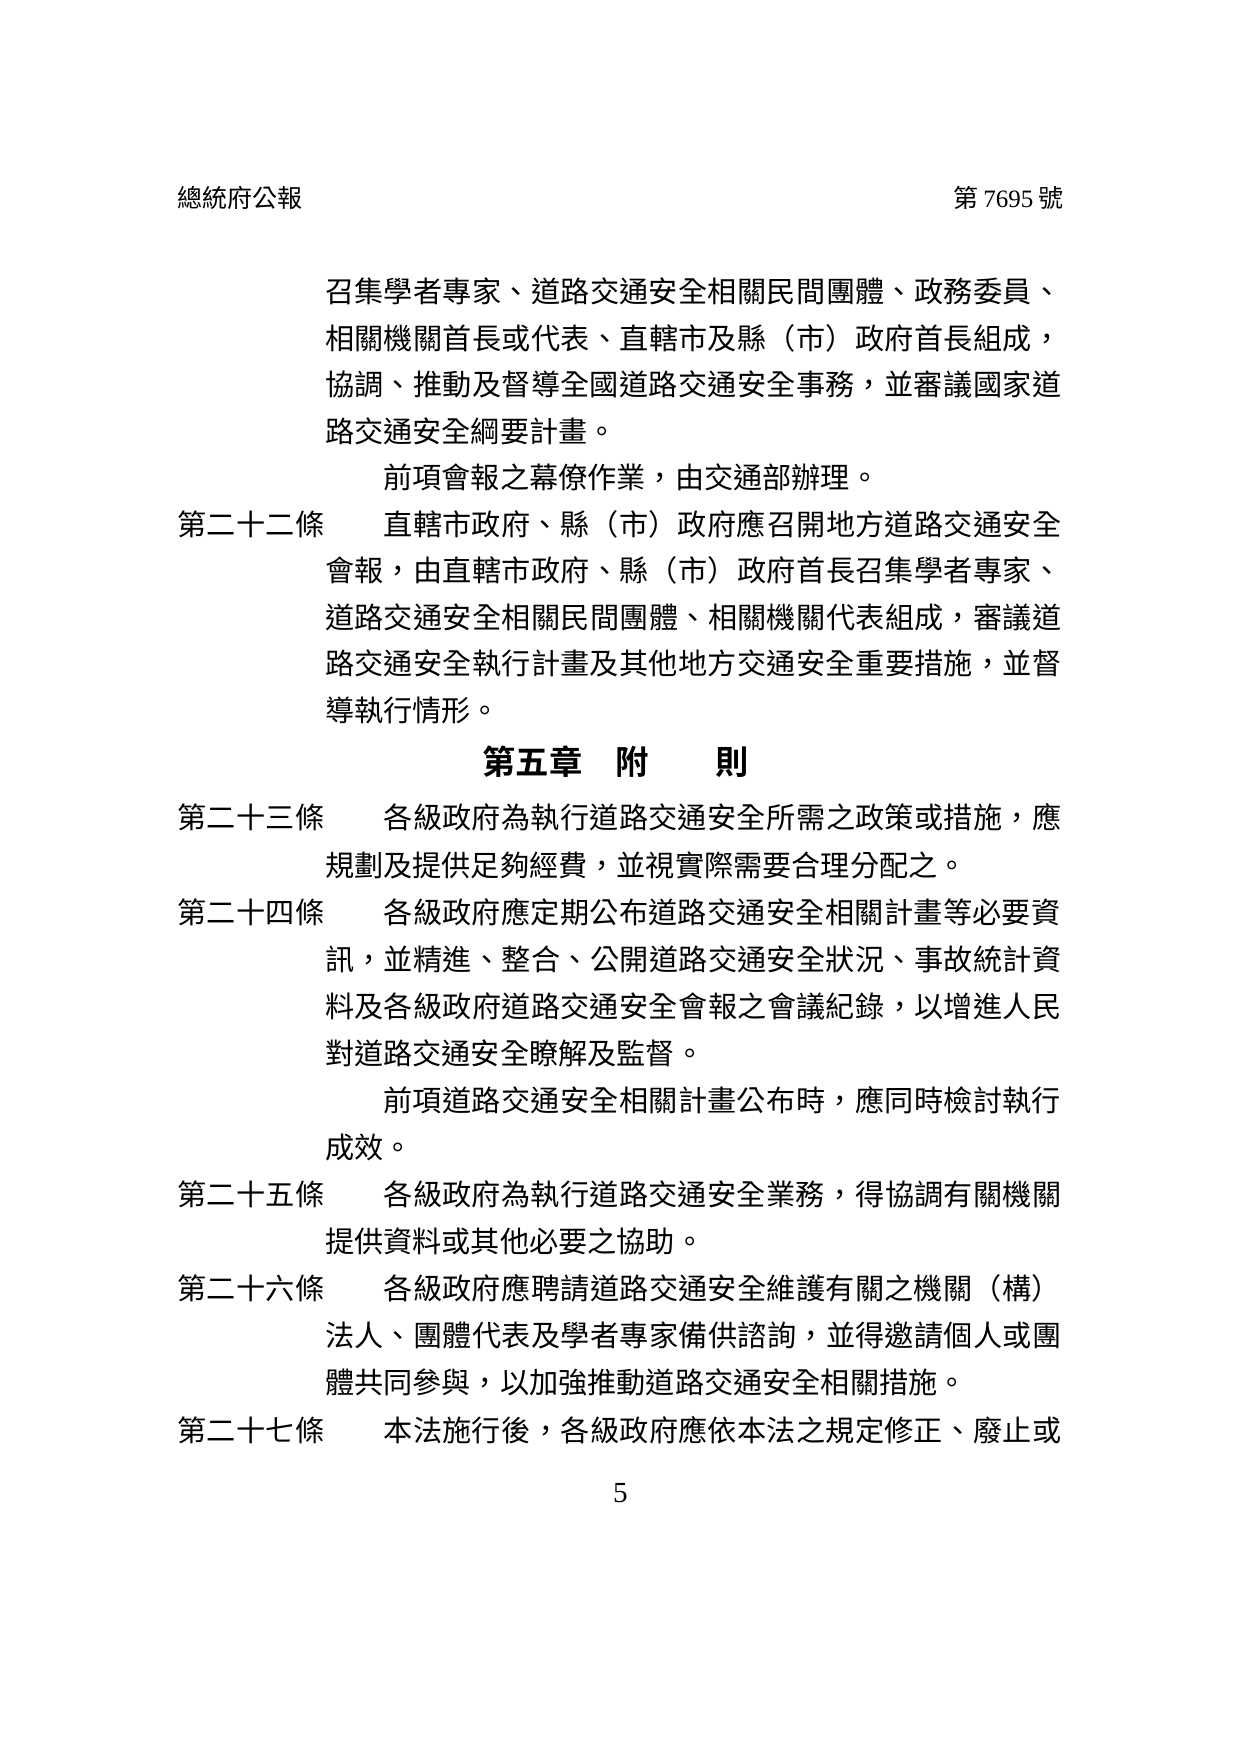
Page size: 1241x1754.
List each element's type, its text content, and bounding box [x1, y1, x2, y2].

text 前項道路交通安全相關計畫公布時，應同時檢討執行成效。 [325, 1074, 1063, 1168]
text 第二十四條 各級政府應定期公布道路交通安全相關計畫等必要資訊，並精進、整合、公開道路交通安全狀況、事故統計資料及各級政府道路交通安全會報之會議紀錄，以增進人民對道路交通安全瞭解及監督。 [177, 885, 1063, 1074]
text 第二十二條 直轄市政府、縣（市）政府應召開地方道路交通安全會報，由直轄市政府、縣（市）政府首長召集學者專家、道路交通安全相關民間團體、相關機關代表組成，審議道路交通安全執行計畫及其他地方交通安全重要措施，並督導執行情形。 [177, 498, 1063, 730]
text 第二十六條 各級政府應聘請道路交通安全維護有關之機關（構）、法人、團體代表及學者專家備供諮詢，並得邀請個人或團體共同參與，以加強推動道路交通安全相關措施。 [177, 1262, 1063, 1403]
text 第二十三條 各級政府為執行道路交通安全所需之政策或措施，應規劃及提供足夠經費，並視實際需要合理分配之。 [177, 791, 1063, 885]
text 前項會報之幕僚作業，由交通部辦理。 [325, 452, 1063, 498]
text 召集學者專家、道路交通安全相關民間團體、政務委員、相關機關首長或代表、直轄市及縣（市）政府首長組成，協調、推動及督導全國道路交通安全事務，並審議國家道路交通安全綱要計畫。 [177, 266, 1063, 452]
text 第二十五條 各級政府為執行道路交通安全業務，得協調有關機關提供資料或其他必要之協助。 [177, 1168, 1063, 1262]
text 第二十七條 本法施行後，各級政府應依本法之規定修正、廢止或 [177, 1403, 1063, 1450]
text 第五章 附 則 [482, 738, 1063, 784]
